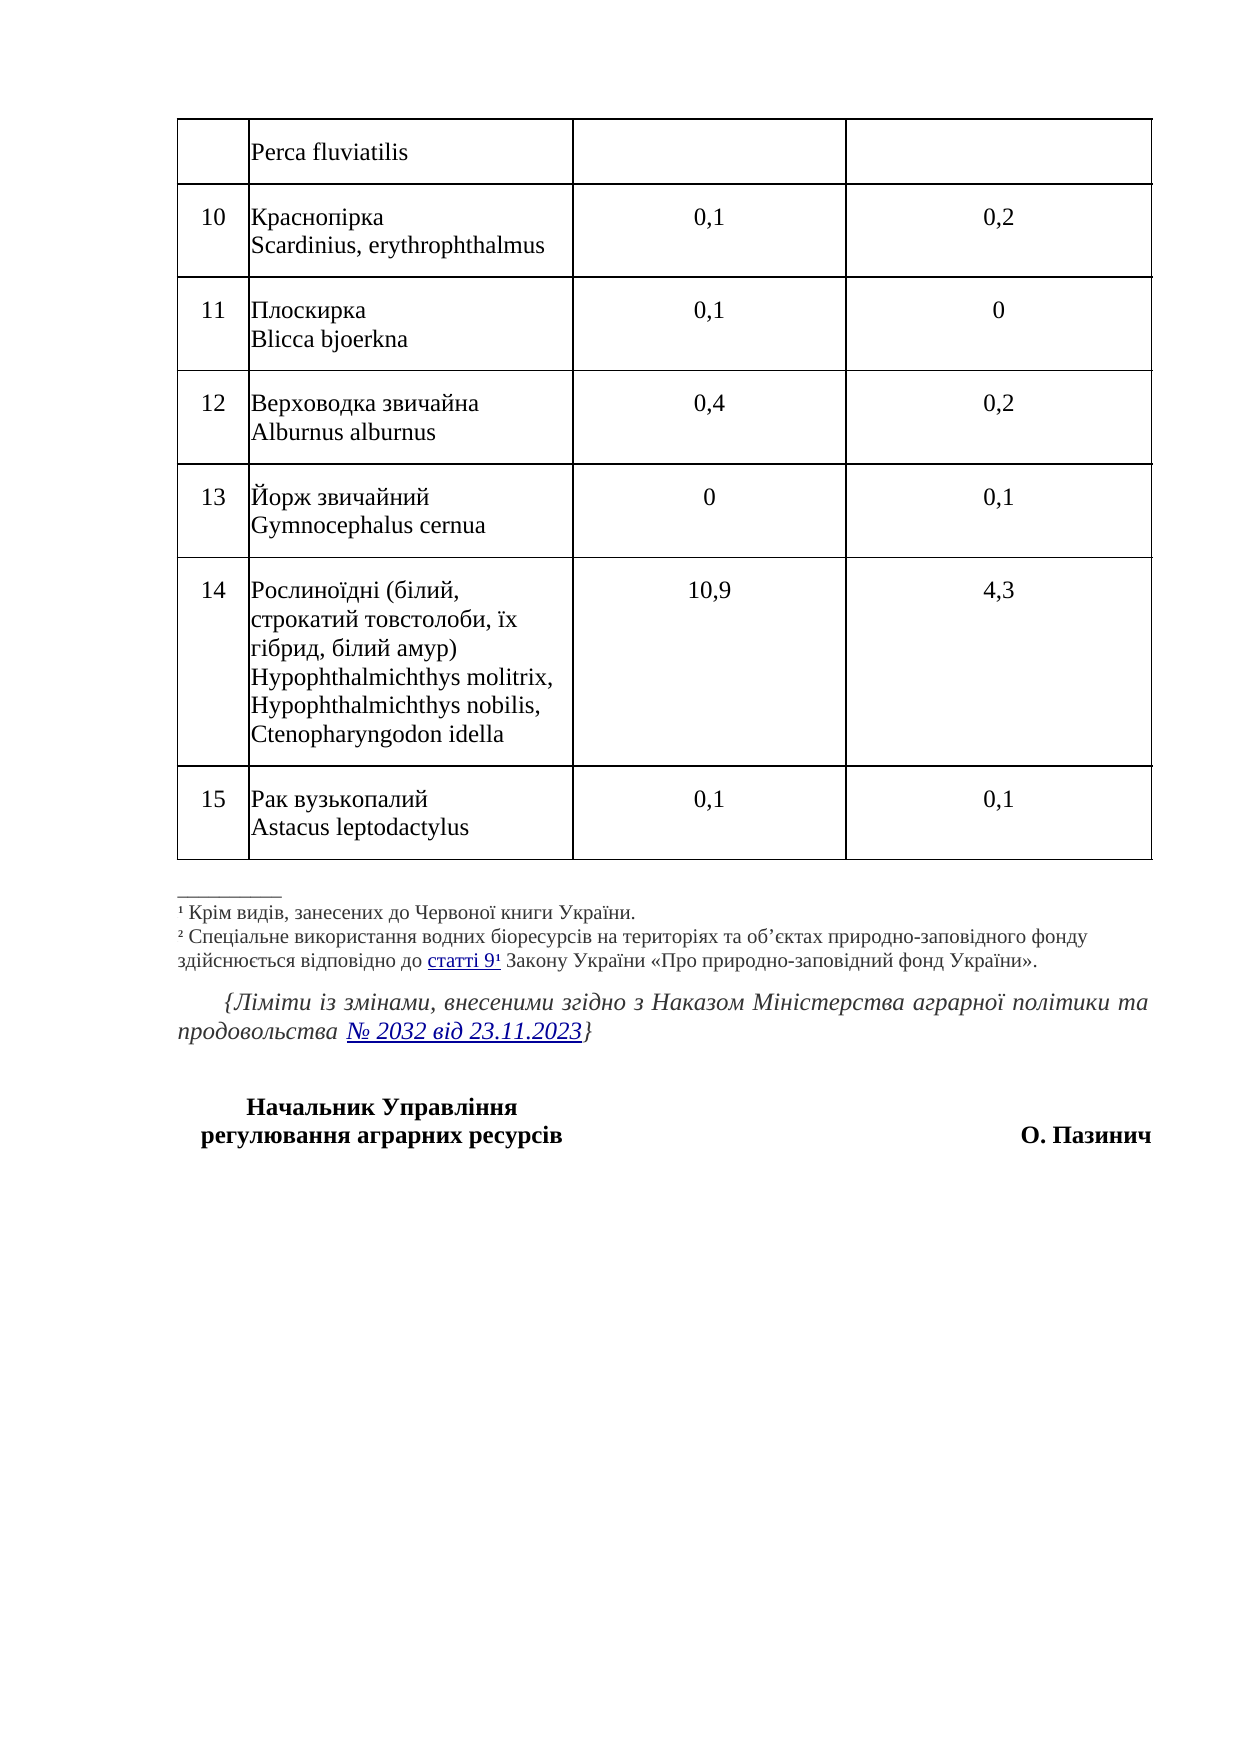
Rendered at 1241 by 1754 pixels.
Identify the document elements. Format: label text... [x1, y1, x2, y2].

text __________ -1 Крім видів, занесених до Червоної книги України. -2 Спеціальне використання водних біоресурсів на територіях та об’єктах природно-заповідного фонду здійснюється відповідно до статті 9-1 Закону України «Про природно-заповідний фонд України». [177, 876, 1152, 972]
table_cell 10,9 [574, 558, 845, 765]
table_cell Perca fluviatilis [250, 120, 572, 183]
table_cell 0,1 [574, 185, 845, 276]
table_header О. Пазинич [586, 1061, 1152, 1165]
table_cell 0,1 [847, 767, 1151, 858]
table_cell 0,4 [574, 371, 845, 463]
table_cell [847, 120, 1151, 183]
table_cell Рослиноїдні (білий, строкатий товстолоби, їх гібрид, білий амур) Hypophthalmichthys molitrix, Hypophthalmichthys nobilis, Ctenopharyngodon idella [250, 558, 572, 765]
table_cell 0 [574, 465, 845, 557]
table_cell [178, 120, 248, 183]
table_cell 0,1 [574, 767, 845, 858]
table_cell 0,2 [847, 371, 1151, 463]
table_cell 14 [178, 558, 248, 765]
table_cell Плоскирка Blicca bjoerkna [250, 278, 572, 370]
text {Ліміти із змінами, внесеними згідно з Наказом Міністерства аграрної політики та продовольства № 2032 від 23.11.2023} [177, 987, 1152, 1045]
table_cell Рак вузькопалий Astacus leptodactylus [250, 767, 572, 858]
table_cell 10 [178, 185, 248, 276]
table_cell 13 [178, 465, 248, 557]
table_cell 15 [178, 767, 248, 858]
table_header Начальник Управління регулювання аграрних ресурсів [177, 1061, 586, 1165]
table_cell 12 [178, 371, 248, 463]
table_cell 0,1 [847, 465, 1151, 557]
table_cell Верховодка звичайна Alburnus alburnus [250, 371, 572, 463]
table_cell 0,2 [847, 185, 1151, 276]
table_cell Краснопірка Scardinius, erythrophthalmus [250, 185, 572, 276]
table_cell Йорж звичайний Gymnocephalus cernua [250, 465, 572, 557]
table_cell 11 [178, 278, 248, 370]
table_cell 0,1 [574, 278, 845, 370]
table_cell 4,3 [847, 558, 1151, 765]
table_cell [574, 120, 845, 183]
table_cell 0 [847, 278, 1151, 370]
